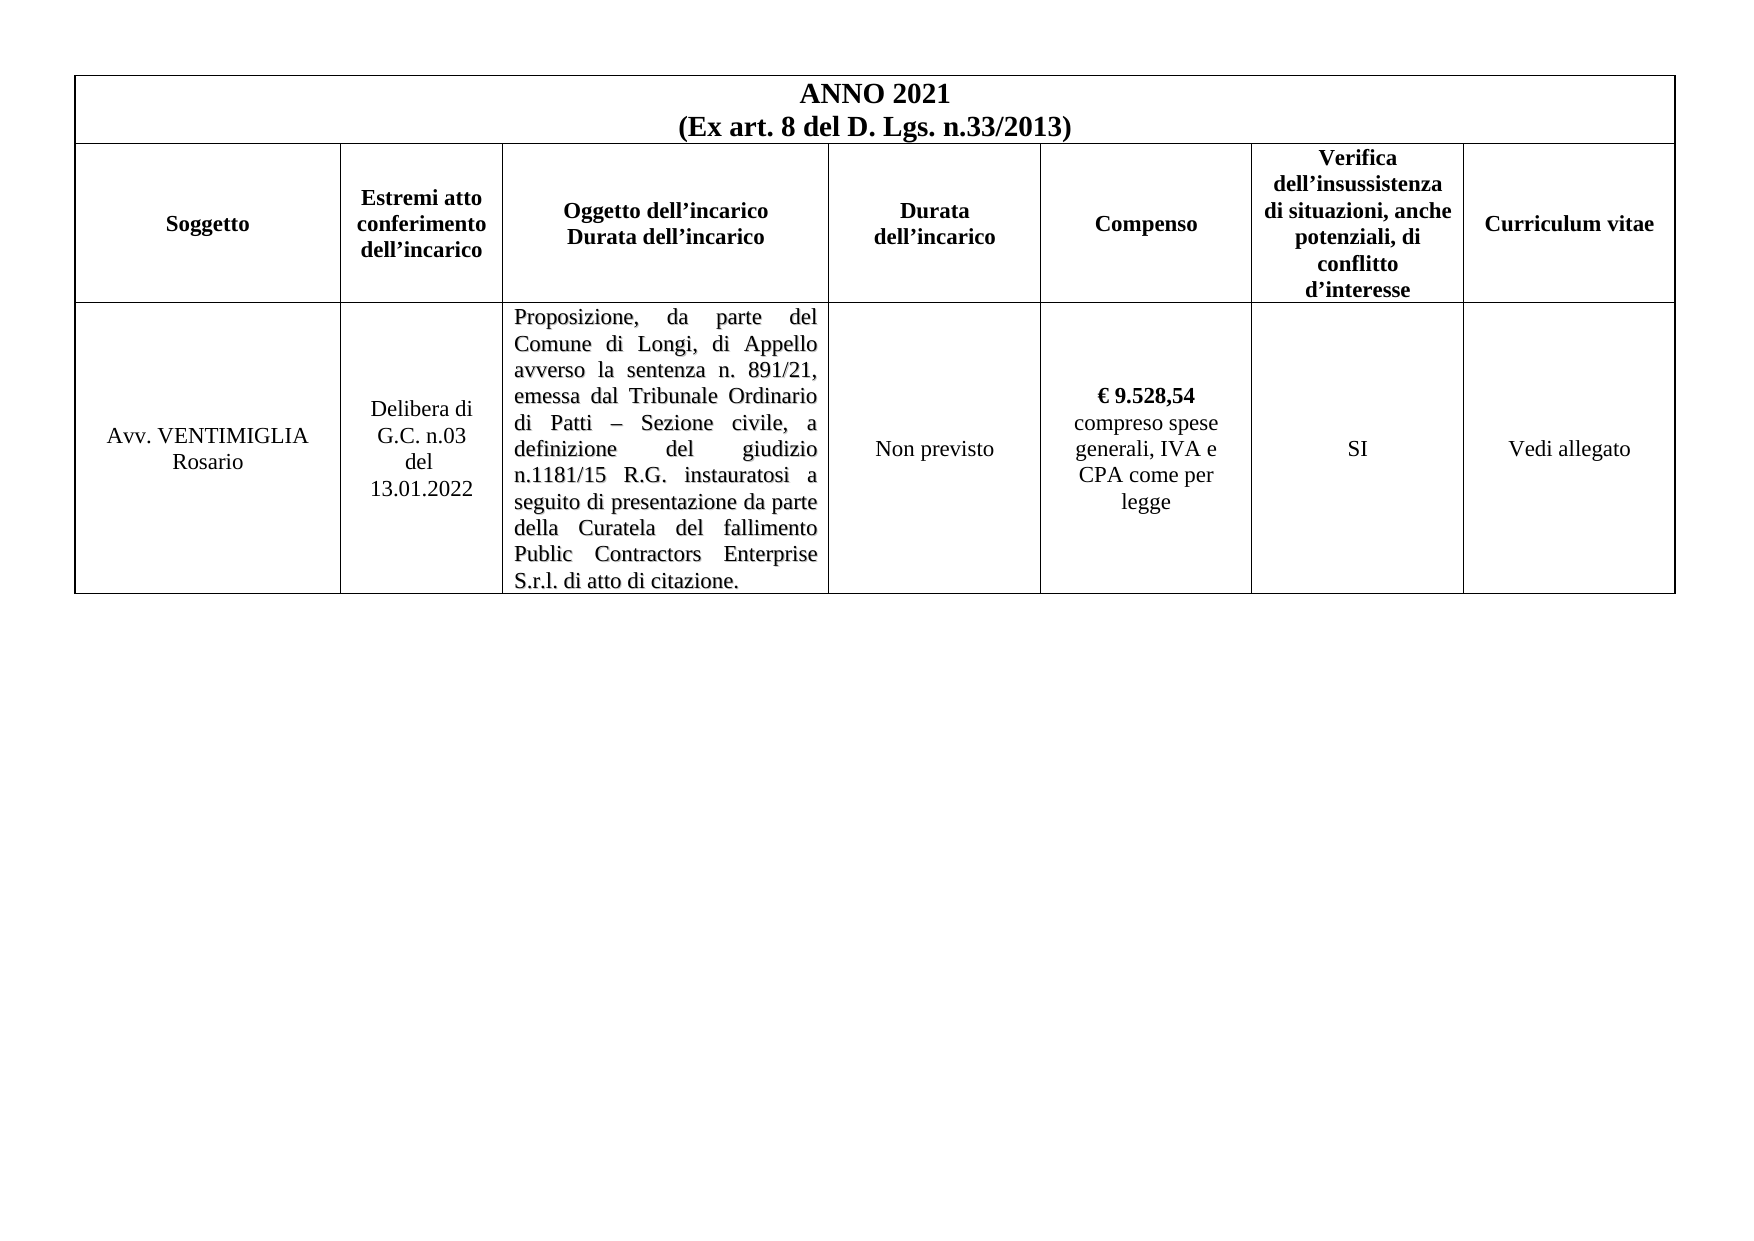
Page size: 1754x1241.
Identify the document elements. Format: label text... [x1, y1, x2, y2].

table_cell € 9.528,54 compreso spese generali, IVA e CPA come per legge [1041, 303, 1251, 593]
table_cell Delibera di G.C. n.03 del 13.01.2022 [341, 303, 502, 593]
table_cell Soggetto [76, 144, 340, 302]
table_cell Compenso [1041, 144, 1251, 302]
table_cell Verifica dell’insussistenza di situazioni, anche potenziali, di conflitto d’interesse [1252, 144, 1463, 302]
table_cell Non previsto [829, 303, 1040, 593]
table_cell Durata dell’incarico [829, 144, 1040, 302]
table_cell Proposizione, da parte del Comune di Longi, di Appello avverso la sentenza n. 891/21, emessa dal Tribunale Ordinario di Patti – Sezione civile, a definizione del giudizio n.1181/15 R.G. instauratosi a seguito di presentazione da parte della Curatela del fallimento Public Contractors Enterprise S.r.l. di atto di citazione. [503, 303, 828, 593]
table_cell SI [1252, 303, 1463, 593]
table_cell Oggetto dell’incarico Durata dell’incarico [503, 144, 828, 302]
table_cell Avv. VENTIMIGLIA Rosario [76, 303, 340, 593]
table_header ANNO 2021 (Ex art. 8 del D. Lgs. n.33/2013) [76, 76, 1674, 143]
table_cell Curriculum vitae [1464, 144, 1674, 302]
table_cell Vedi allegato [1464, 303, 1674, 593]
table_cell Estremi atto conferimento dell’incarico [341, 144, 502, 302]
